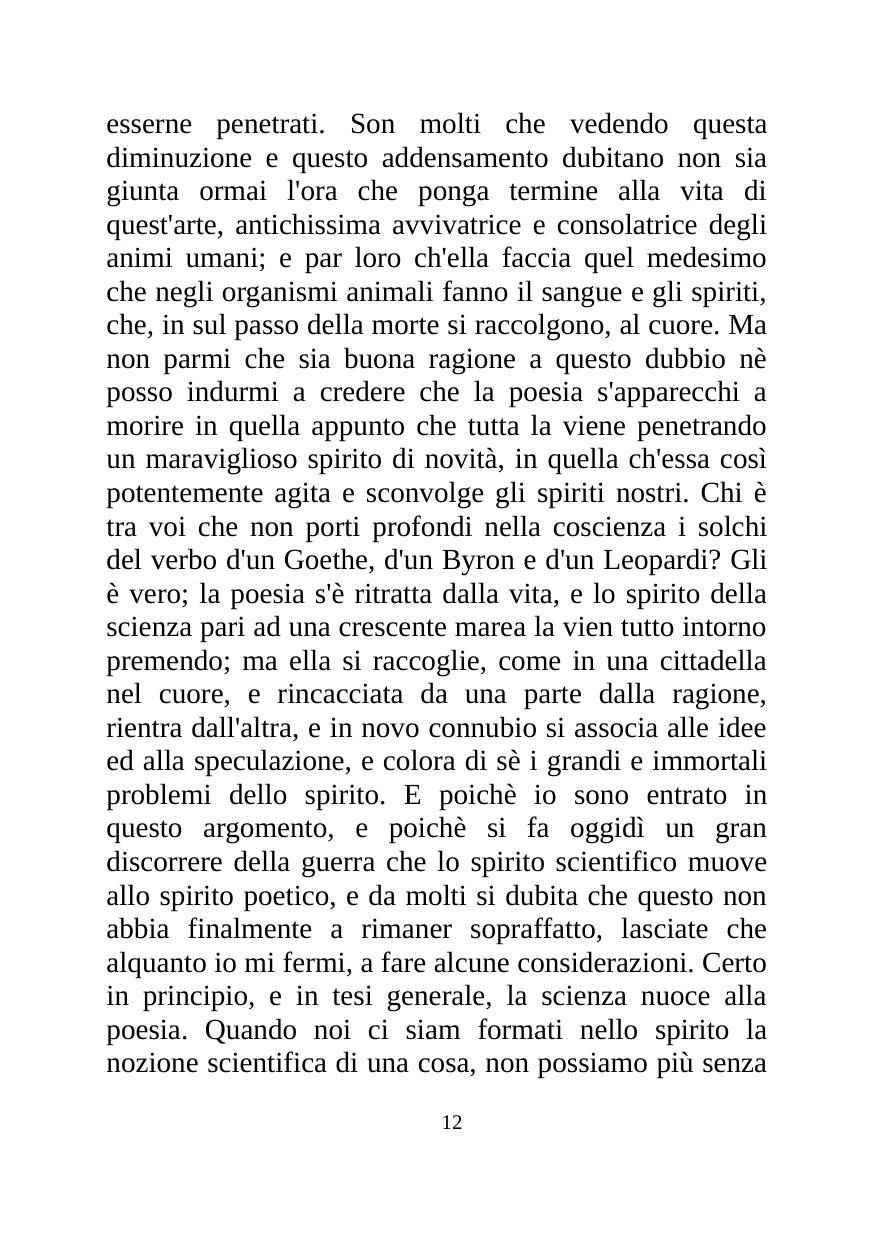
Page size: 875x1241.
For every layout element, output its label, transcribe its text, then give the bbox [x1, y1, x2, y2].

text esserne penetrati. Son molti che vedendo questa diminuzione e questo addensamento dubitano non sia giunta ormai l'ora che ponga termine alla vita di quest'arte, antichissima avvivatrice e consolatrice degli animi umani; e par loro ch'ella faccia quel medesimo che negli organismi animali fanno il sangue e gli spiriti, che, in sul passo della morte si raccolgono, al cuore. Ma non parmi che sia buona ragione a questo dubbio nè posso indurmi a credere che la poesia s'apparecchi a morire in quella appunto che tutta la viene penetrando un maraviglioso spirito di novità, in quella ch'essa così potentemente agita e sconvolge gli spiriti nostri. Chi è tra voi che non porti profondi nella coscienza i solchi del verbo d'un Goethe, d'un Byron e d'un Leopardi? Gli è vero; la poesia s'è ritratta dalla vita, e lo spirito della scienza pari ad una crescente marea la vien tutto intorno premendo; ma ella si raccoglie, come in una cittadella nel cuore, e rincacciata da una parte dalla ragione, rientra dall'altra, e in novo connubio si associa alle idee ed alla speculazione, e colora di sè i grandi e immortali problemi dello spirito. E poichè io sono entrato in questo argomento, e poichè si fa oggidì un gran discorrere della guerra che lo spirito scientifico muove allo spirito poetico, e da molti si dubita che questo non abbia finalmente a rimaner sopraffatto, lasciate che alquanto io mi fermi, a fare alcune considerazioni. Certo in principio, e in tesi generale, la scienza nuoce alla poesia. Quando noi ci siam formati nello spirito la nozione scientifica di una cosa, non possiamo più senza [106, 106, 768, 1079]
